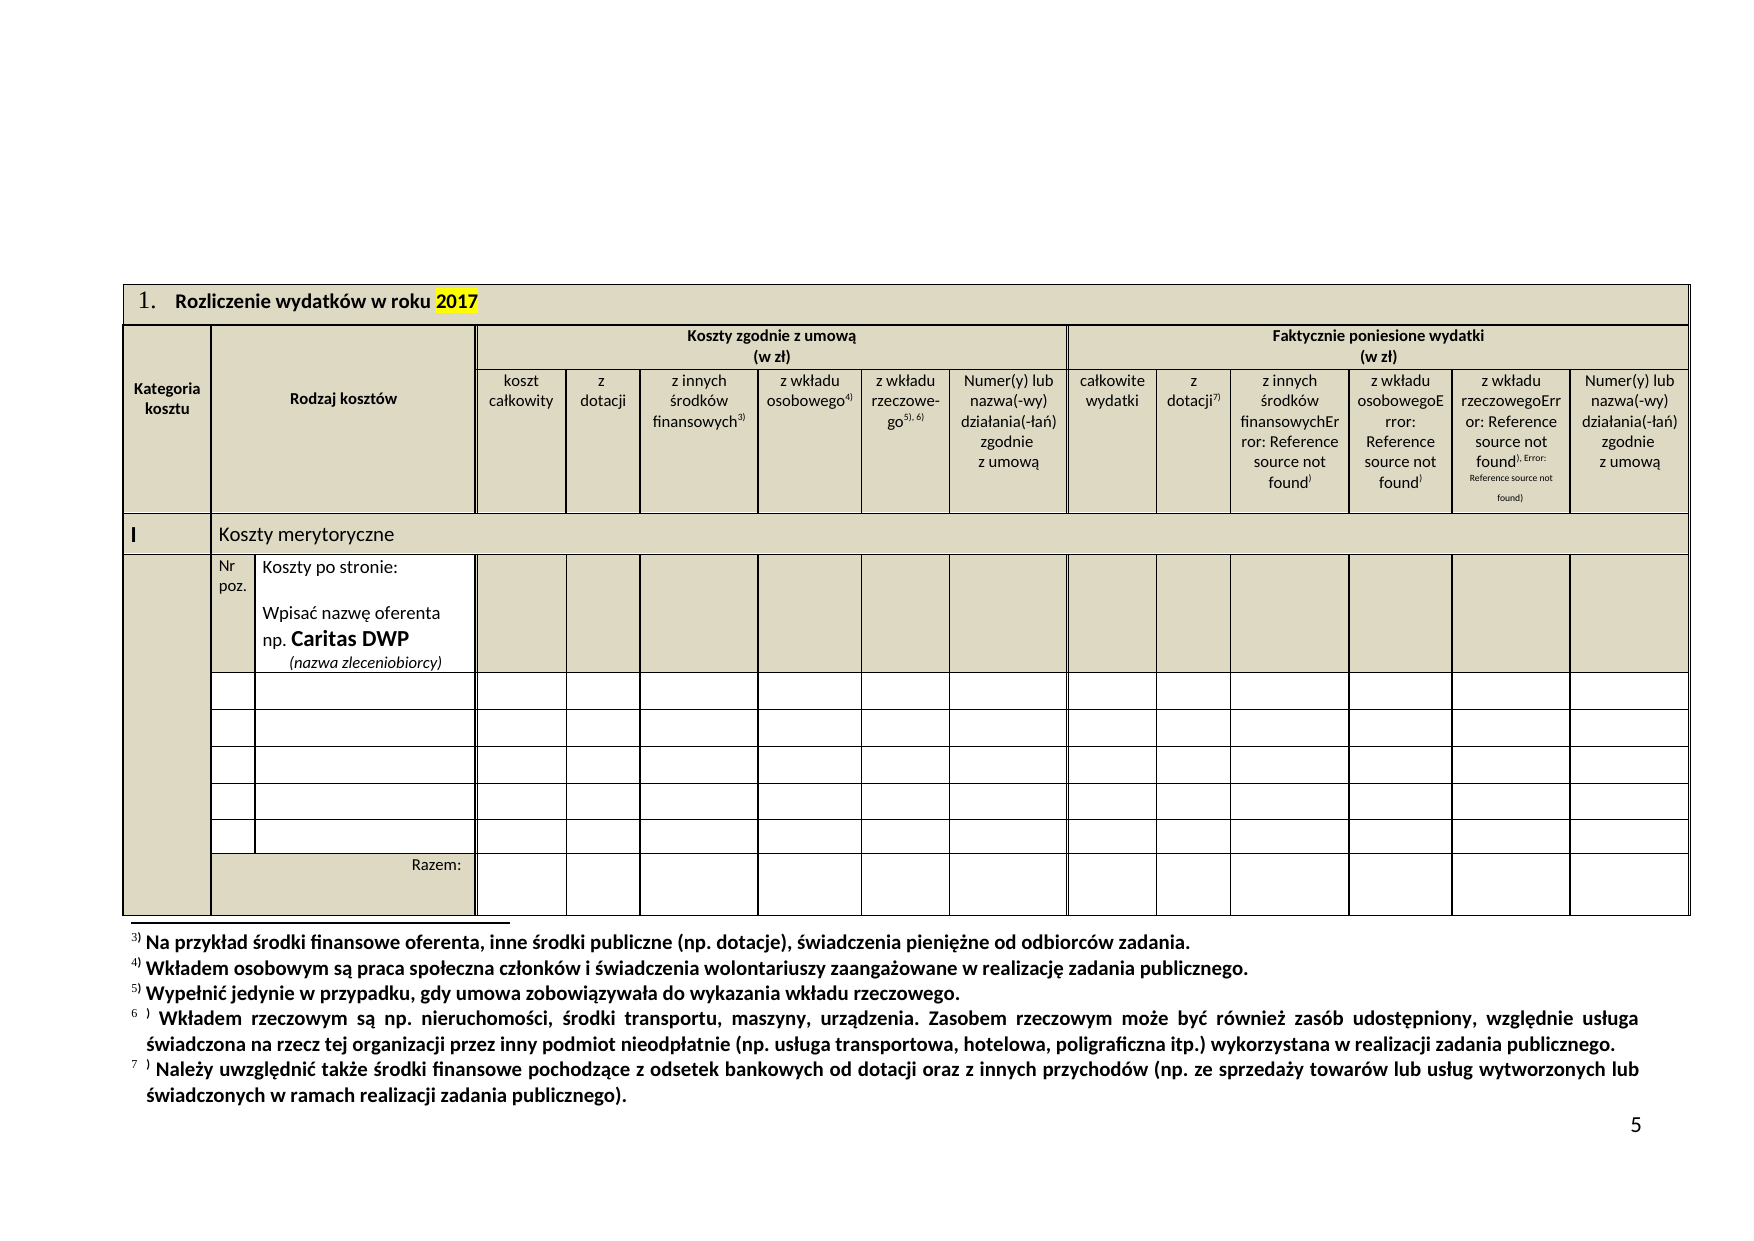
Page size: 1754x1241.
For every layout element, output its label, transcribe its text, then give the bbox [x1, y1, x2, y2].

table_cell [1069, 784, 1156, 819]
table_cell [1069, 854, 1156, 915]
table_cell Razem: [212, 854, 474, 915]
table_cell [212, 784, 254, 819]
table_cell całkowite wydatki [1069, 370, 1156, 512]
table_cell z wkładu rzeczowe-go), ) [862, 370, 949, 512]
table_cell [1350, 820, 1451, 853]
table_cell [478, 747, 566, 782]
table_cell [1453, 555, 1569, 672]
table_cell [862, 854, 949, 915]
table_cell Koszty po stronie: Wpisać nazwę oferenta np. Caritas DWP (nazwa zleceniobiorcy) [256, 555, 474, 672]
table_cell [478, 784, 566, 819]
table_cell [950, 820, 1066, 853]
table_cell [862, 784, 949, 819]
table_cell [950, 555, 1066, 672]
table_cell [1350, 747, 1451, 782]
table_cell [1157, 710, 1230, 746]
table_cell [1571, 854, 1688, 915]
table_cell [862, 820, 949, 853]
table_cell [1231, 854, 1348, 915]
table_cell [950, 747, 1066, 782]
table_cell [641, 854, 757, 915]
table_cell [1231, 784, 1348, 819]
table_cell [1453, 673, 1569, 709]
table_cell [478, 555, 566, 672]
table_cell [1157, 820, 1230, 853]
table_cell [567, 747, 639, 782]
table_cell [950, 854, 1066, 915]
table_cell [641, 784, 757, 819]
table_header Rozliczenie wydatków w roku 2017 [124, 285, 1688, 324]
table_cell [1231, 747, 1348, 782]
table_cell [641, 747, 757, 782]
table_cell [1350, 784, 1451, 819]
table_cell [1350, 555, 1451, 672]
table_cell [641, 673, 757, 709]
table_cell [212, 673, 254, 709]
table_cell [567, 555, 639, 672]
table_cell [478, 854, 566, 915]
table_cell [1231, 820, 1348, 853]
table_cell Kategoria kosztu [124, 326, 210, 512]
table_cell [478, 673, 566, 709]
table_cell [1571, 555, 1688, 672]
table_cell [862, 673, 949, 709]
table_cell [567, 710, 639, 746]
table_cell [1571, 747, 1688, 782]
table_cell [124, 555, 210, 915]
table_cell [759, 747, 861, 782]
table_cell [1069, 710, 1156, 746]
table_cell [256, 747, 474, 782]
table_cell Numer(y) lub nazwa(-wy) działania(-łań) zgodnie z umową [950, 370, 1066, 512]
table_cell [212, 747, 254, 782]
table_cell [1350, 673, 1451, 709]
table_cell [567, 784, 639, 819]
table_cell [641, 820, 757, 853]
table_cell [1157, 854, 1230, 915]
table_cell z dotacji [567, 370, 639, 512]
table_cell [1157, 555, 1230, 672]
table_cell z wkładu osobowegoBłąd: Nie znaleziono źródła odwołania) [1350, 370, 1451, 512]
table_cell Numer(y) lub nazwa(-wy) działania(-łań) zgodnie z umową [1571, 370, 1688, 512]
table_cell [1350, 854, 1451, 915]
table_cell [759, 710, 861, 746]
table_cell I [124, 514, 210, 553]
table_cell [212, 820, 254, 853]
table_cell [759, 854, 861, 915]
table_cell [1350, 710, 1451, 746]
table_cell [1157, 673, 1230, 709]
table_cell [212, 710, 254, 746]
table_cell [641, 710, 757, 746]
table_cell [950, 710, 1066, 746]
table_cell [567, 854, 639, 915]
table_cell [1231, 673, 1348, 709]
table_cell [256, 784, 474, 819]
table_cell [1157, 747, 1230, 782]
table_cell [567, 820, 639, 853]
table_cell [1069, 747, 1156, 782]
table_cell z innych środków finansowych) [641, 370, 757, 512]
table_cell [950, 673, 1066, 709]
table_cell Rodzaj kosztów [212, 326, 474, 512]
table_cell [1453, 820, 1569, 853]
table_cell [1453, 710, 1569, 746]
table_cell Koszty merytoryczne [212, 514, 1688, 553]
table_cell [1231, 555, 1348, 672]
table_cell z wkładu osobowego) [759, 370, 861, 512]
table_cell [1571, 784, 1688, 819]
table_cell [862, 710, 949, 746]
table_cell [862, 555, 949, 672]
table_cell [256, 673, 474, 709]
table_cell [1069, 673, 1156, 709]
table_cell [256, 710, 474, 746]
table_cell [1069, 555, 1156, 672]
table_cell [1231, 710, 1348, 746]
table_cell [1157, 784, 1230, 819]
table_cell [1571, 673, 1688, 709]
table_cell [567, 673, 639, 709]
table_cell [950, 784, 1066, 819]
table_cell [1453, 747, 1569, 782]
table_cell Koszty zgodnie z umową (w zł) [478, 326, 1066, 369]
table_cell [256, 820, 474, 853]
table_cell koszt całkowity [478, 370, 565, 512]
table_cell [759, 820, 861, 853]
table_cell [1453, 784, 1569, 819]
table_cell [1571, 820, 1688, 853]
table_cell [759, 784, 861, 819]
table_cell z dotacji) [1157, 370, 1230, 512]
table_cell [478, 820, 566, 853]
table_cell [641, 555, 757, 672]
table_cell [1069, 820, 1156, 853]
table_cell [862, 747, 949, 782]
table_cell Nr poz. [212, 555, 254, 672]
table_cell [1571, 710, 1688, 746]
table_cell z wkładu rzeczowegoBłąd: Nie znaleziono źródła odwołania), Błąd: Nie znaleziono źródła odwołania) [1453, 370, 1569, 512]
table_cell [759, 673, 861, 709]
table_cell Faktycznie poniesione wydatki (w zł) [1069, 326, 1688, 369]
table_cell [759, 555, 861, 672]
table_cell [478, 710, 566, 746]
table_cell [1453, 854, 1569, 915]
table_cell z innych środków finansowychBłąd: Nie znaleziono źródła odwołania) [1231, 370, 1348, 512]
